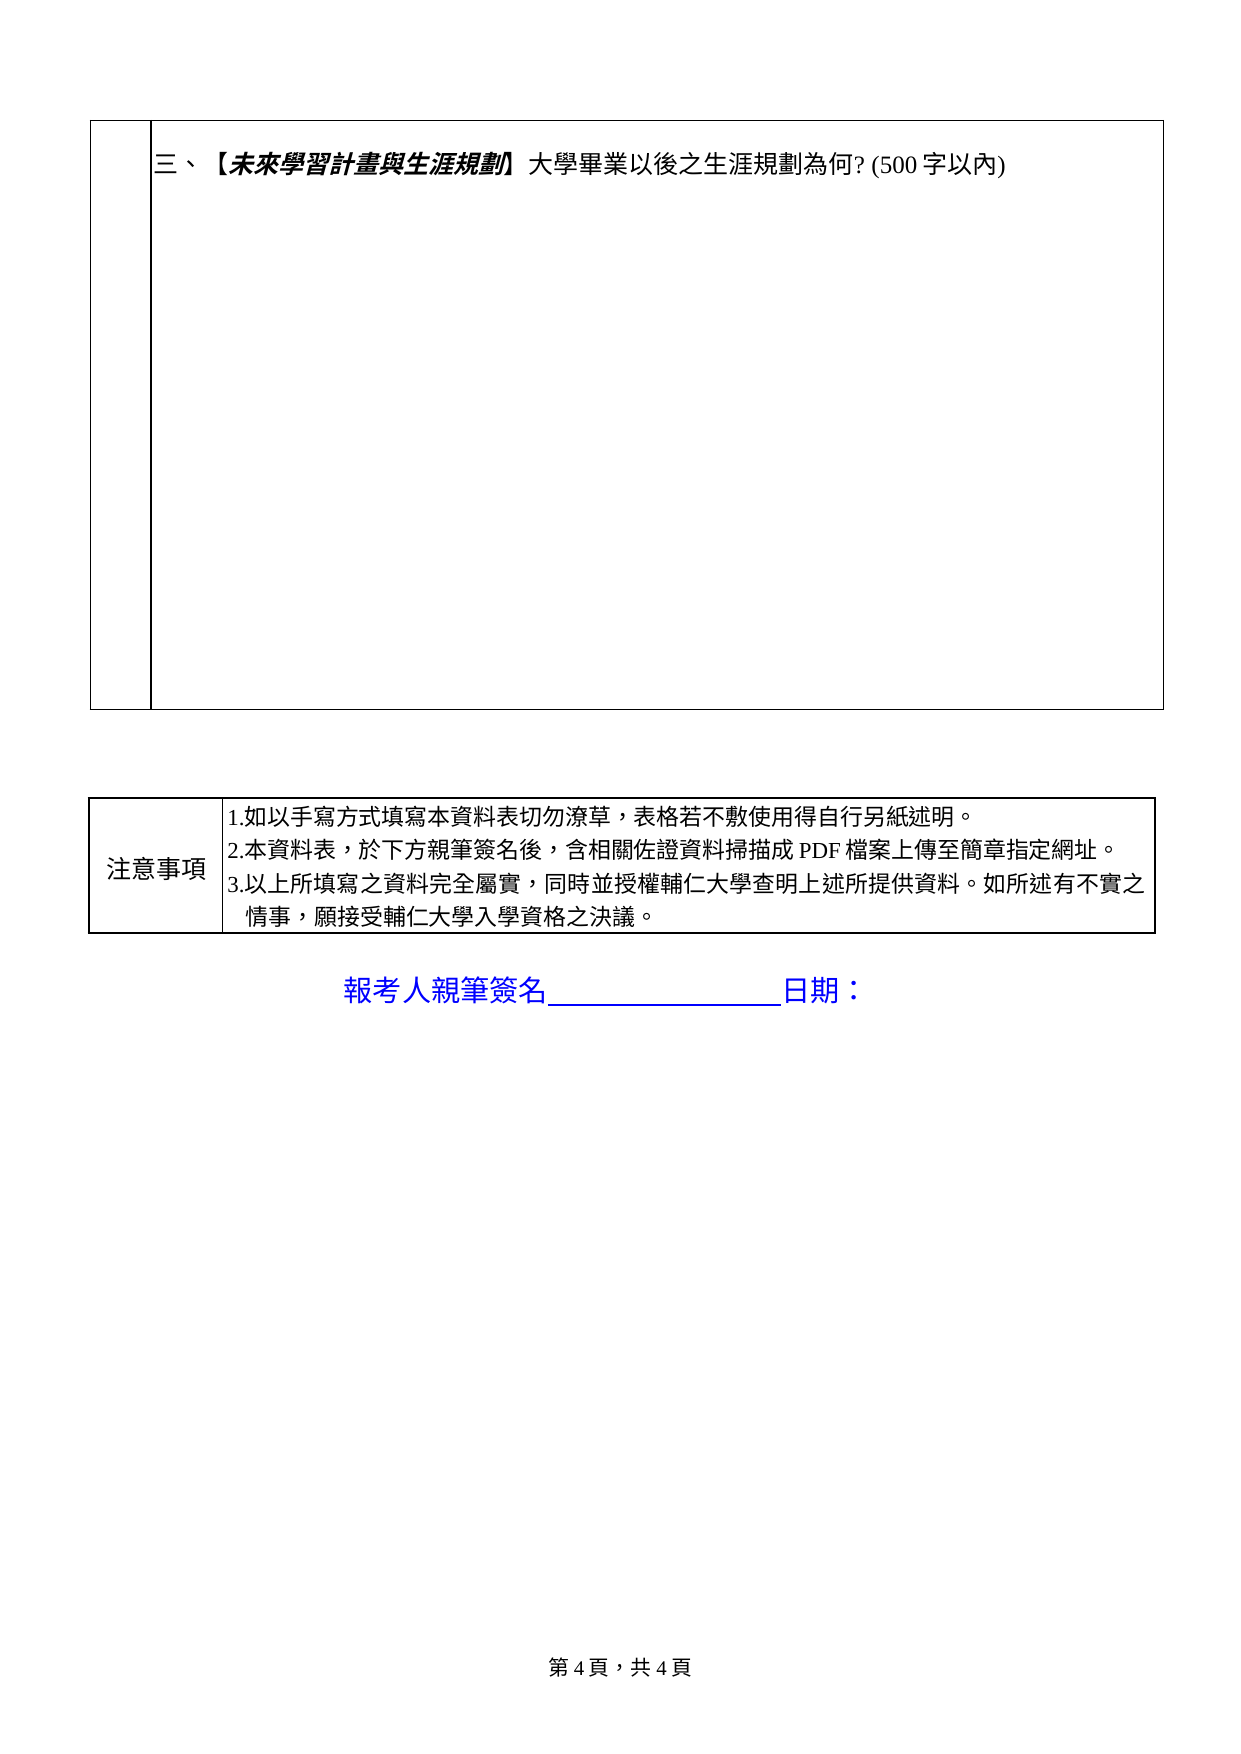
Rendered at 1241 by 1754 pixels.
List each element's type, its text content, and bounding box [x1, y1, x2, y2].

table_header 1.如以手寫方式填寫本資料表切勿潦草，表格若不敷使用得自行另紙述明。 2.本資料表，於下方親筆簽名後，含相關佐證資料掃描成PDF檔案上傳至簡章指定網址。 3.以上所填寫之資料完全屬實，同時並授權輔仁大學查明上述所提供資料。如所述有不實之情事，願接受輔仁大學入學資格之決議。 [223, 799, 1154, 932]
text 報考人親筆簽名 日期： [89, 972, 1043, 1009]
table_cell [91, 121, 150, 708]
table_header 注意事項 [90, 799, 222, 932]
table_cell 三、【未來學習計畫與生涯規劃】大學畢業以後之生涯規劃為何? (500字以內) [152, 121, 1163, 708]
